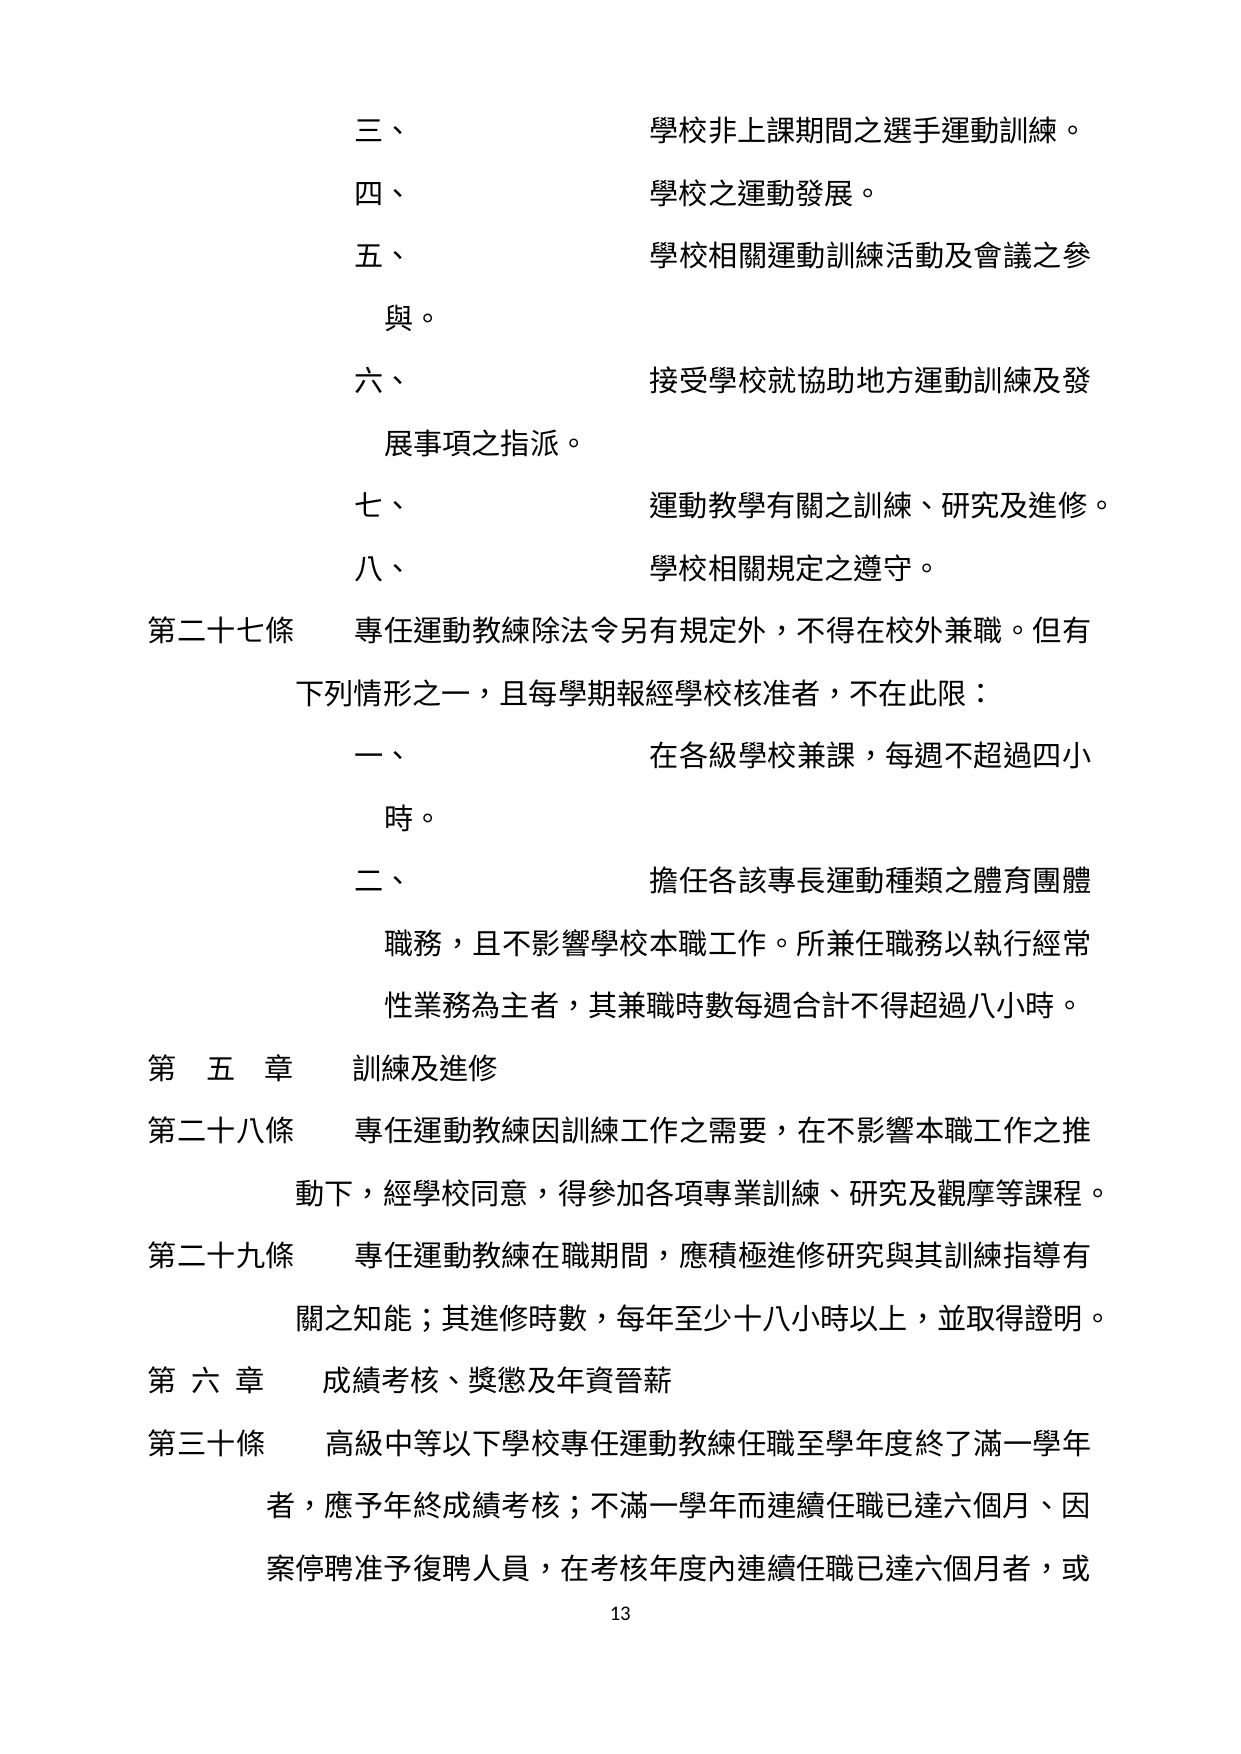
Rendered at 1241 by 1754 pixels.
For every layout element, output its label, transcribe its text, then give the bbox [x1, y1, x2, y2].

text 第二十七條 專任運動教練除法令另有規定外，不得在校外兼職。但有下列情形之一，且每學期報經學校核准者，不在此限： [148, 587, 1092, 712]
text 第二十八條 專任運動教練因訓練工作之需要，在不影響本職工作之推動下，經學校同意，得參加各項專業訓練、研究及觀摩等課程。 [148, 1087, 1092, 1212]
text 第三十條 高級中等以下學校專任運動教練任職至學年度終了滿一學年者，應予年終成績考核；不滿一學年而連續任職已達六個月、因案停聘准予復聘人員，在考核年度內連續任職已達六個月者，或有養育三足歲以下子女辦理留職停薪，而任職累計已達六個月者，另予成績考核。但專任運動教練於考核年度內全無工作事實者，或專任運動教練於考核年度內有第十三條第一項各款、第十四條第一項各款、第十五條第一項各款、第十六條第一項第一款、第二款、第四款、第五款、第七款、第八款、第十款、第十一款規定情事之一，或教育人員任用條例第三十一條第一項各款規定情事之一，經依法定程序予以解聘或不續聘者，不再辦理年終成績考核或另予成績考核。 [148, 1400, 1092, 1587]
list 學校之運動發展。 [354, 150, 1092, 212]
list 學校非上課期間之選手運動訓練。 [354, 87, 1092, 150]
list 接受學校就協助地方運動訓練及發展事項之指派。 [354, 337, 1092, 462]
text 第二十九條 專任運動教練在職期間，應積極進修研究與其訓練指導有關之知能；其進修時數，每年至少十八小時以上，並取得證明。 [148, 1212, 1092, 1337]
text 第 六 章 成績考核、獎懲及年資晉薪 [148, 1337, 1092, 1400]
text 第 五 章 訓練及進修 [148, 1025, 1092, 1087]
list 學校相關運動訓練活動及會議之參與。 [354, 212, 1092, 337]
list 運動教學有關之訓練、研究及進修。 [354, 462, 1092, 525]
list 擔任各該專長運動種類之體育團體職務，且不影響學校本職工作。所兼任職務以執行經常性業務為主者，其兼職時數每週合計不得超過八小時。 [354, 837, 1092, 1025]
list 在各級學校兼課，每週不超過四小時。 [354, 712, 1092, 837]
list 學校相關規定之遵守。 [354, 525, 1092, 587]
